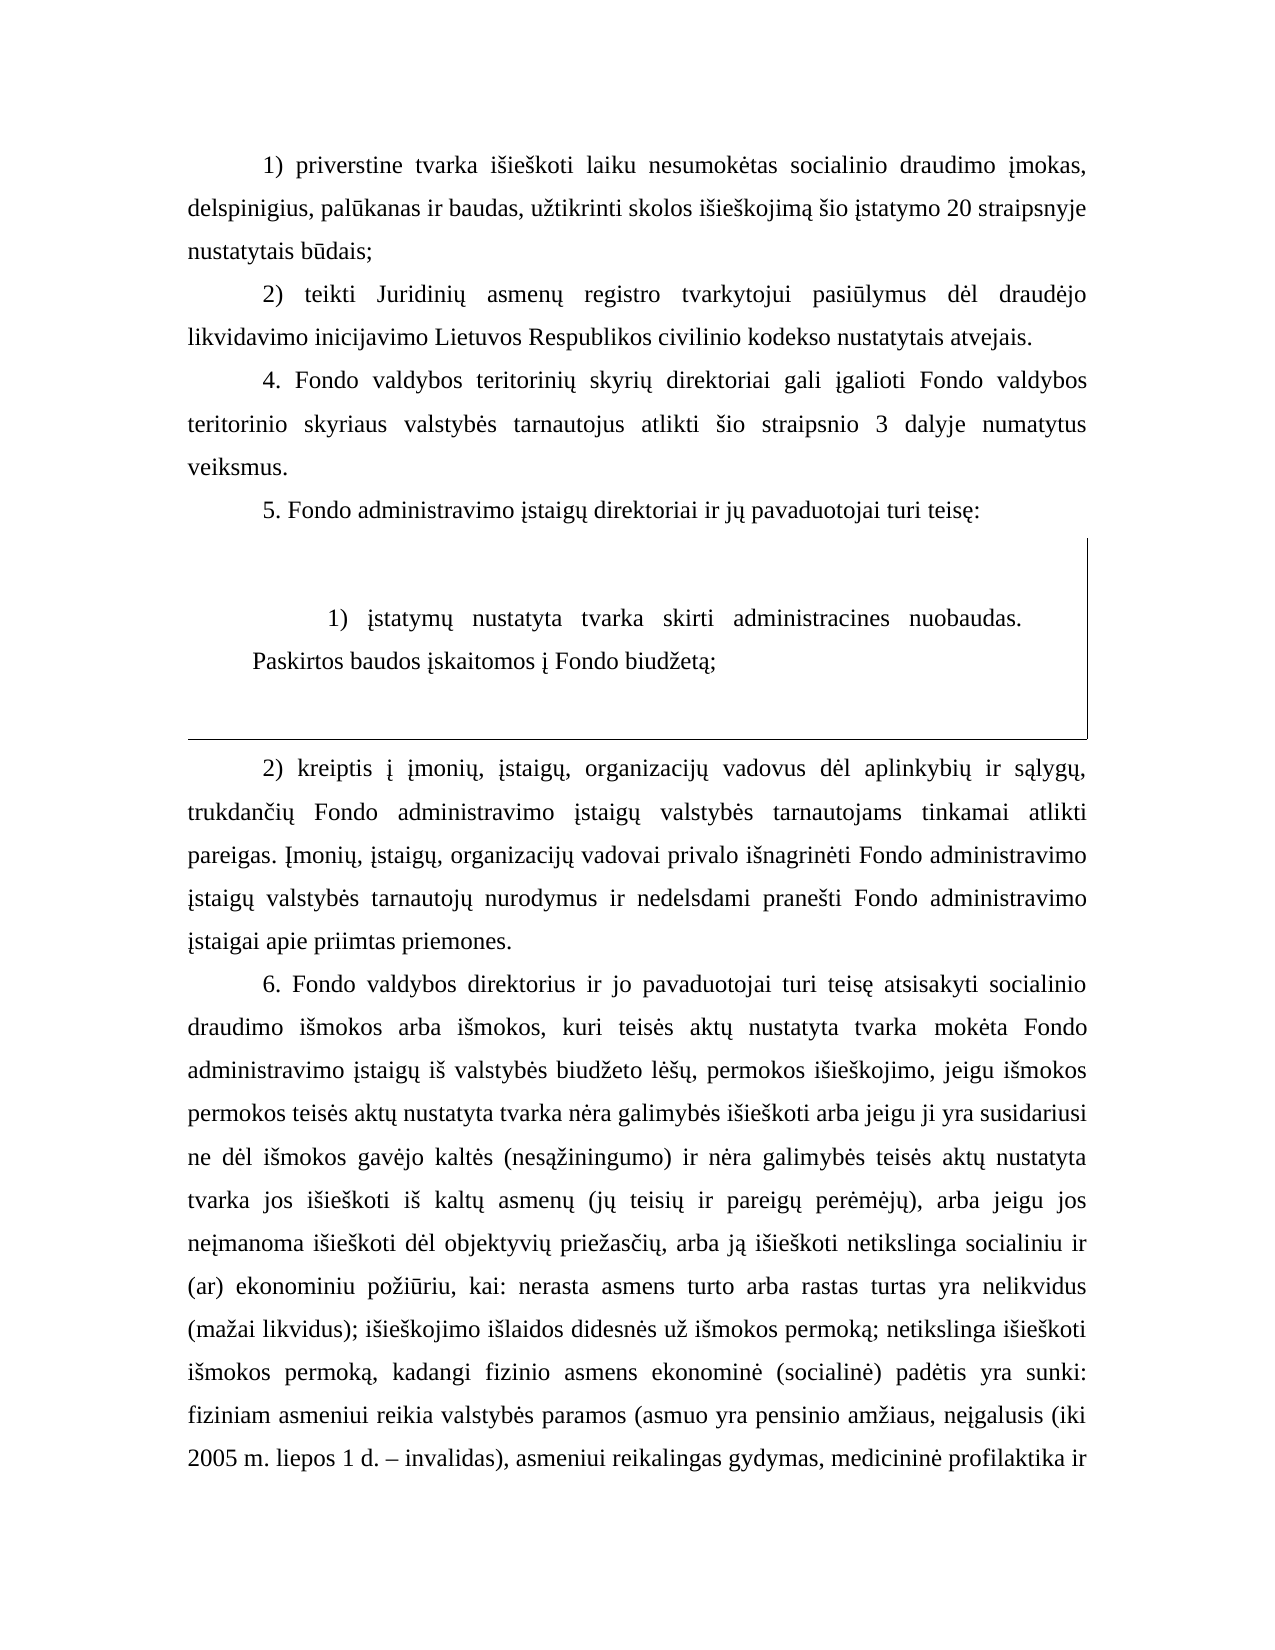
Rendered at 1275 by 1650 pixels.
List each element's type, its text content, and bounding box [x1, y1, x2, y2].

text 2) teikti Juridinių asmenų registro tvarkytojui pasiūlymus dėl draudėjo likvidavimo inicijavimo Lietuvos Respublikos civilinio kodekso nustatytais atvejais. [187, 279, 1087, 351]
text 6. Fondo valdybos direktorius ir jo pavaduotojai turi teisę atsisakyti socialinio draudimo išmokos arba išmokos, kuri teisės aktų nustatyta tvarka mokėta Fondo administravimo įstaigų iš valstybės biudžeto lėšų, permokos išieškojimo, jeigu išmokos permokos teisės aktų nustatyta tvarka nėra galimybės išieškoti arba jeigu ji yra susidariusi ne dėl išmokos gavėjo kaltės (nesąžiningumo) ir nėra galimybės teisės aktų nustatyta tvarka jos išieškoti iš kaltų asmenų (jų teisių ir pareigų perėmėjų), arba jeigu jos neįmanoma išieškoti dėl objektyvių priežasčių, arba ją išieškoti netikslinga socialiniu ir (ar) ekonominiu požiūriu, kai: nerasta asmens turto arba rastas turtas yra nelikvidus (mažai likvidus); išieškojimo išlaidos didesnės už išmokos permoką; netikslinga išieškoti išmokos permoką, kadangi fizinio asmens ekonominė (socialinė) padėtis yra sunki: fiziniam asmeniui reikia valstybės paramos (asmuo yra pensinio amžiaus, neįgalusis (iki 2005 m. liepos 1 d. – invalidas), asmeniui reikalingas gydymas, medicininė profilaktika ir [187, 969, 1087, 1472]
text 1) įstatymų nustatyta tvarka skirti administracines nuobaudas. Paskirtos baudos įskaitomos į Fondo biudžetą; [187, 538, 1087, 739]
text 1) priverstine tvarka išieškoti laiku nesumokėtas socialinio draudimo įmokas, delspinigius, palūkanas ir baudas, užtikrinti skolos išieškojimą šio įstatymo 20 straipsnyje nustatytais būdais; [187, 150, 1087, 265]
text 4. Fondo valdybos teritorinių skyrių direktoriai gali įgalioti Fondo valdybos teritorinio skyriaus valstybės tarnautojus atlikti šio straipsnio 3 dalyje numatytus veiksmus. [187, 366, 1087, 481]
text 5. Fondo administravimo įstaigų direktoriai ir jų pavaduotojai turi teisę: [187, 495, 1087, 524]
text 2) kreiptis į įmonių, įstaigų, organizacijų vadovus dėl aplinkybių ir sąlygų, trukdančių Fondo administravimo įstaigų valstybės tarnautojams tinkamai atlikti pareigas. Įmonių, įstaigų, organizacijų vadovai privalo išnagrinėti Fondo administravimo įstaigų valstybės tarnautojų nurodymus ir nedelsdami pranešti Fondo administravimo įstaigai apie priimtas priemones. [187, 753, 1087, 955]
